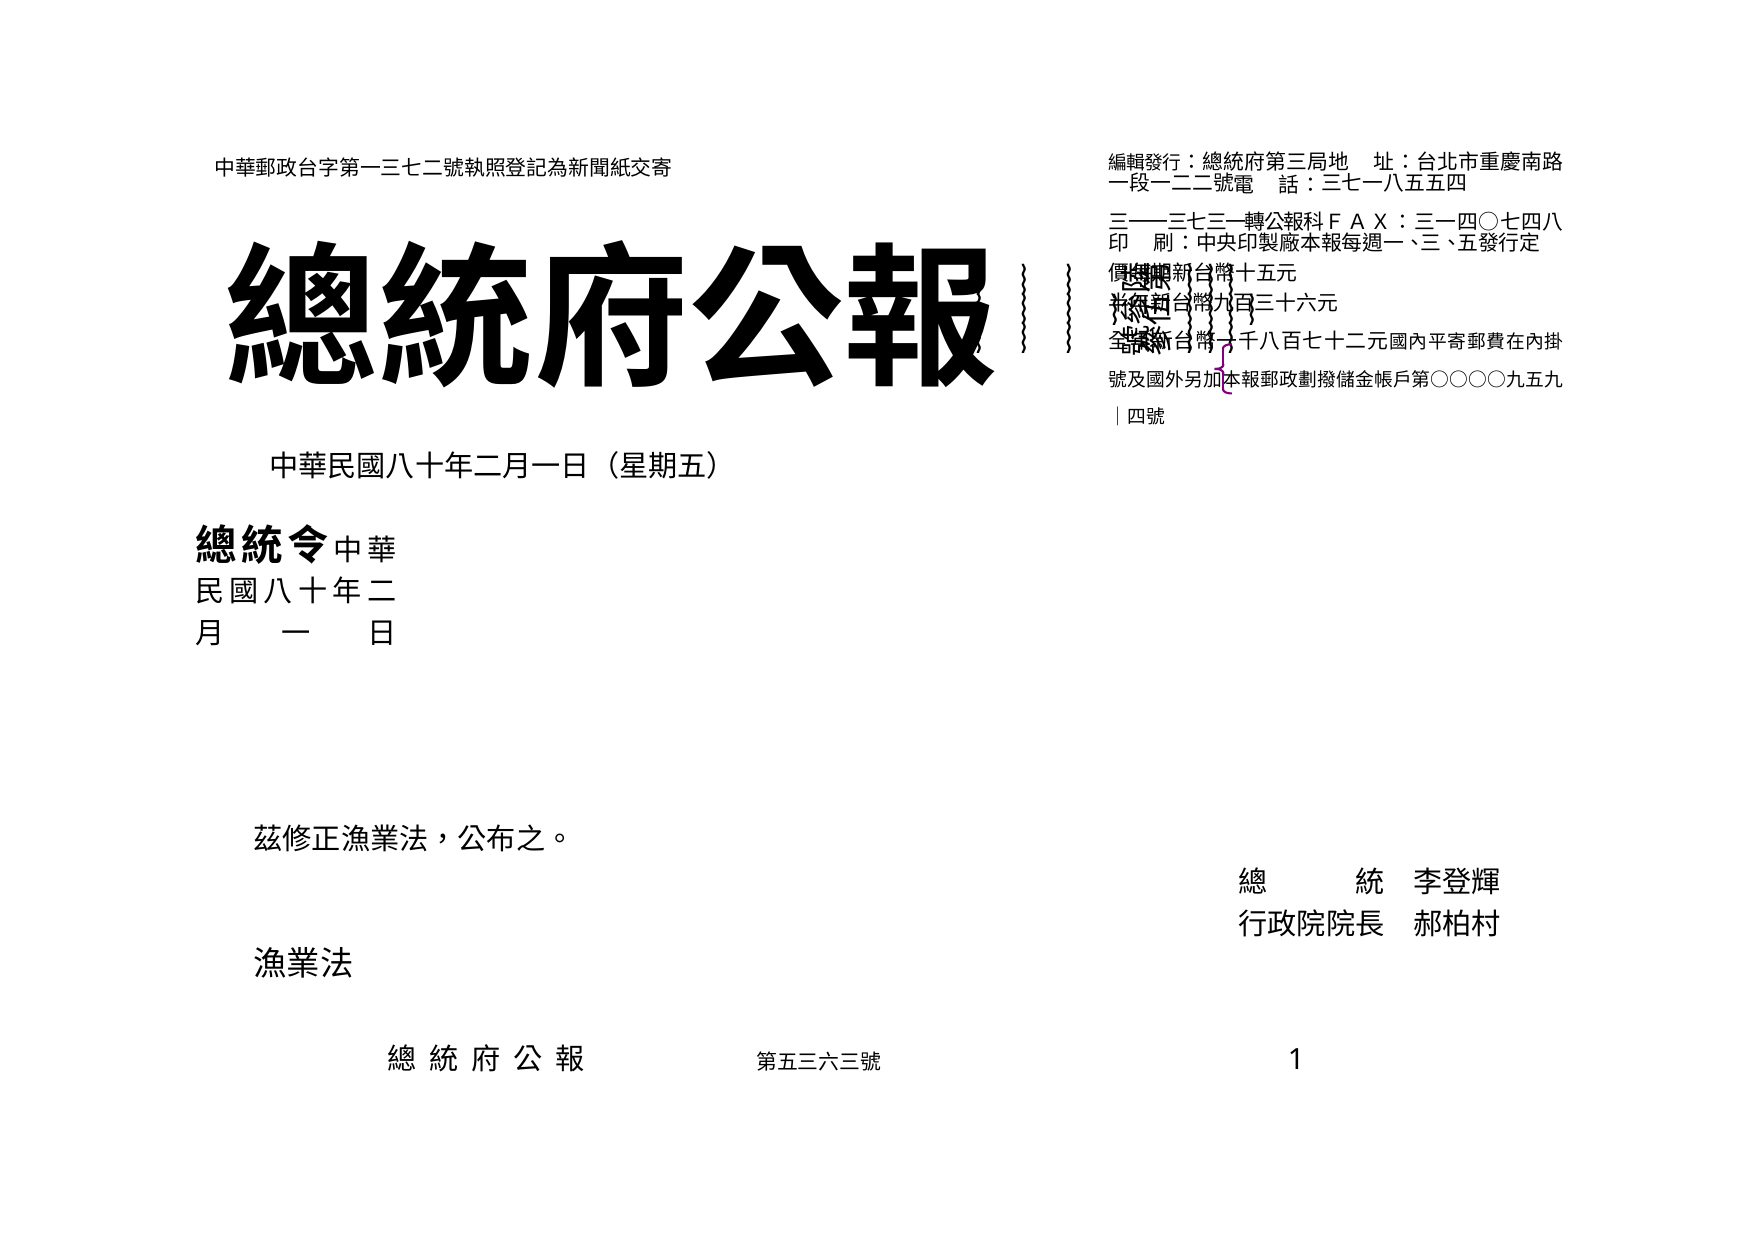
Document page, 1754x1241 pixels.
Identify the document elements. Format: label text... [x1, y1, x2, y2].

table_header [399, 502, 986, 819]
text 總 統 李登輝 [195, 862, 1501, 899]
text 漁業法 [253, 942, 1559, 984]
text 行政院院長 郝柏村 [195, 904, 1501, 942]
text 茲修正漁業法，公布之。 [195, 819, 1559, 857]
table_header 總統令中華民國八十年二月一日 [192, 502, 399, 819]
